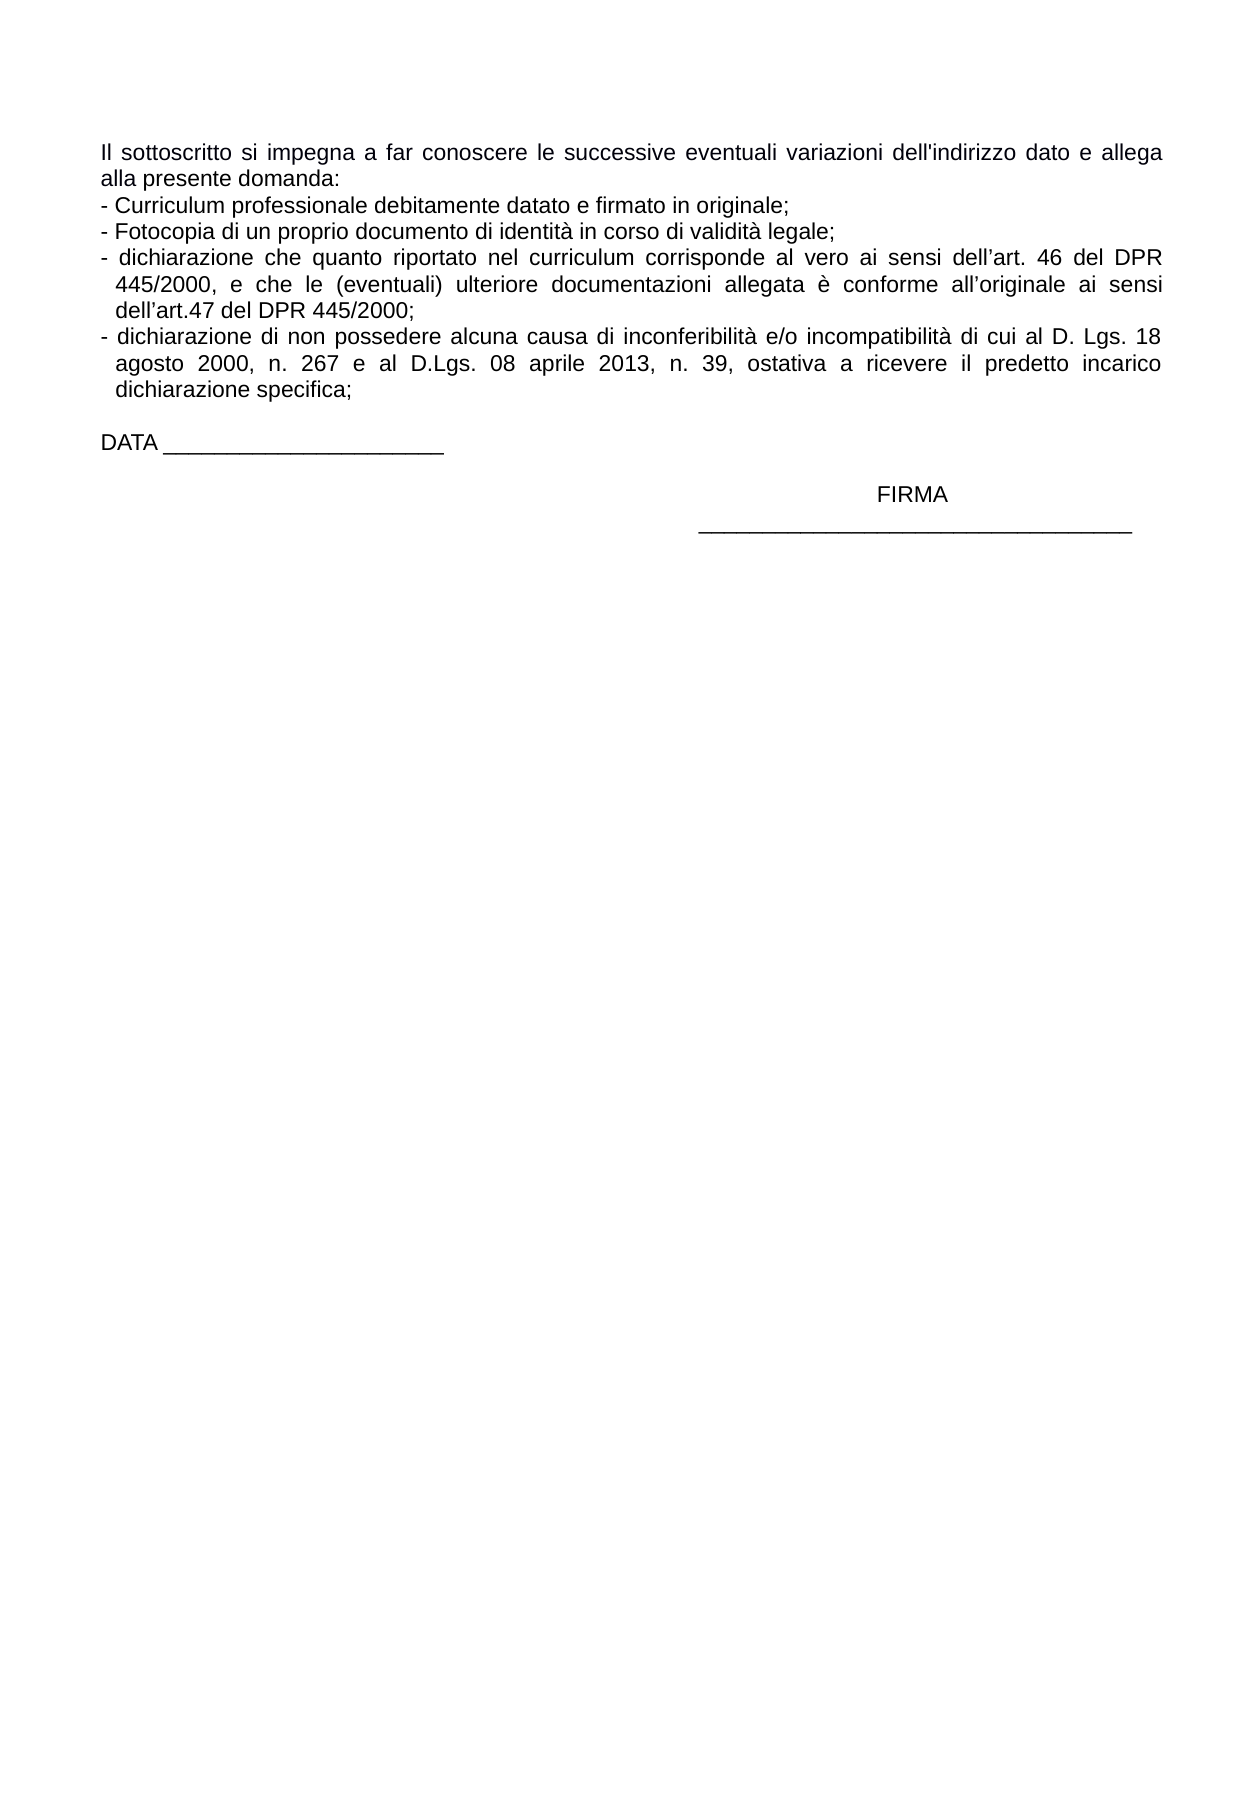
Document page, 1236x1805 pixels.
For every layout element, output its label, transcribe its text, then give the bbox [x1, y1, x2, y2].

text Il sottoscritto si impegna a far conoscere le successive eventuali variazioni dell'indirizzo dato e allega alla presente domanda: [100, 139, 1163, 192]
text - Fotocopia di un proprio documento di identità in corso di validità legale; [100, 218, 1163, 244]
text - Curriculum professionale debitamente datato e firmato in originale; [100, 192, 1163, 218]
text - dichiarazione che quanto riportato nel curriculum corrisponde al vero ai sensi dell’art. 46 del DPR 445/2000, e che le (eventuali) ulteriore documentazioni allegata è conforme all’originale ai sensi dell’art.47 del DPR 445/2000; [100, 244, 1163, 323]
text __________________________________ [100, 508, 1163, 534]
text - dichiarazione di non possedere alcuna causa di inconferibilità e/o incompatibilità di cui al D. Lgs. 18 agosto 2000, n. 267 e al D.Lgs. 08 aprile 2013, n. 39, ostativa a ricevere il predetto incarico dichiarazione specifica; [100, 323, 1163, 402]
text FIRMA [100, 481, 1163, 508]
text DATA ______________________ [100, 429, 1163, 455]
